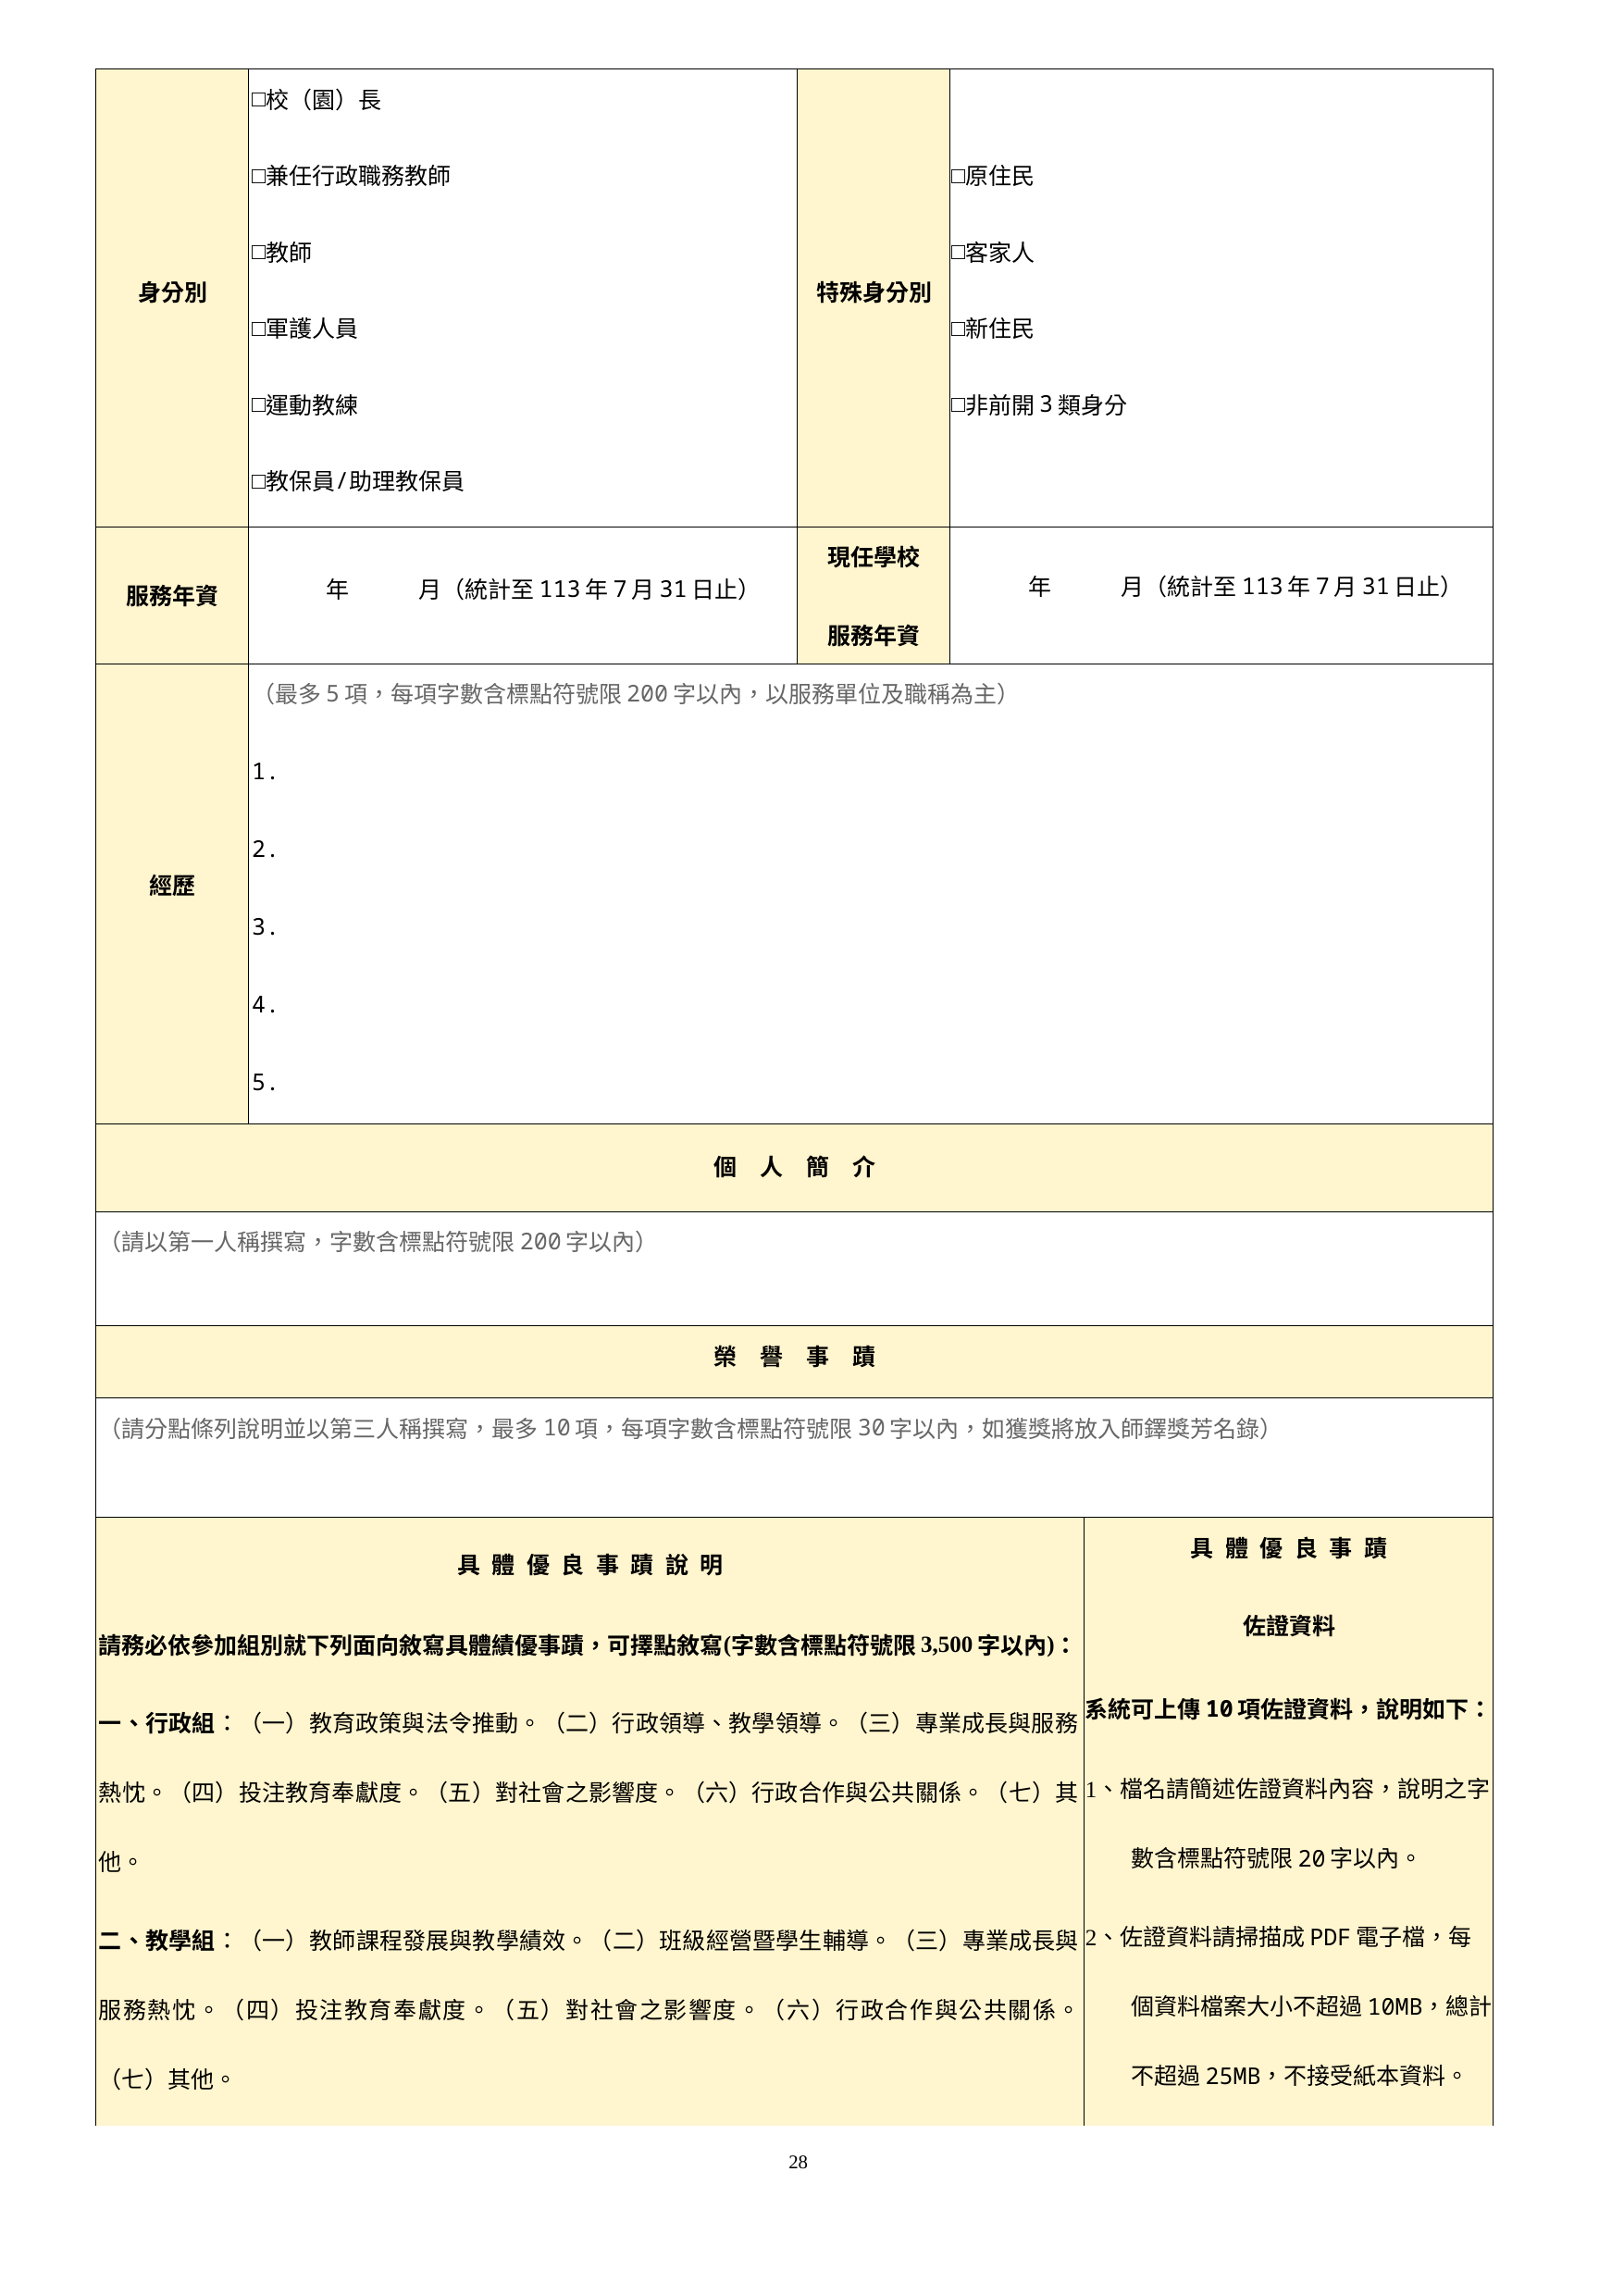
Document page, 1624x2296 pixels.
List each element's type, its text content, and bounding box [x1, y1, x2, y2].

table_cell □校（園）長 □兼任行政職務教師 □教師 □軍護人員 □運動教練 □教保員/助理教保員 [249, 69, 797, 527]
table_cell 現任學校 服務年資 [798, 527, 949, 664]
table_cell [1494, 1123, 1500, 1211]
table_cell （請以第一人稱撰寫，字數含標點符號限200字以內） [96, 1212, 1493, 1325]
table_cell 年 月（統計至113年7月31日止） [950, 527, 1493, 664]
table_cell [1494, 527, 1500, 664]
table_cell 榮 譽 事 蹟 [96, 1326, 1493, 1397]
table_cell 年 月（統計至113年7月31日止） [249, 527, 797, 664]
table_cell [1494, 664, 1500, 1123]
table_cell [1494, 1325, 1500, 1397]
table_cell 服務年資 [96, 527, 248, 664]
table_cell 特殊身分別 [798, 69, 949, 527]
table_cell [1494, 1397, 1500, 1517]
table_cell [1494, 1517, 1500, 2126]
table_cell 具 體 優 良 事 蹟 佐證資料 系統可上傳10項佐證資料，說明如下： 檔名請簡述佐證資料內容，說明之字數含標點符號限20字以內。 佐證資料請掃描成PDF電子檔，每個資料檔案大小不超過10MB，總計不超過25MB，不接受紙本資料。 [1085, 1518, 1493, 2126]
table_cell 身分別 [96, 69, 248, 527]
table_cell （最多5項，每項字數含標點符號限200字以內，以服務單位及職稱為主） 1. 2. 3. 4. 5. [249, 664, 1493, 1123]
table_cell [1494, 1211, 1500, 1325]
table_cell 個 人 簡 介 [96, 1124, 1493, 1211]
table_cell 經歷 [96, 664, 248, 1123]
table_cell （請分點條列說明並以第三人稱撰寫，最多10項，每項字數含標點符號限30字以內，如獲獎將放入師鐸獎芳名錄） [96, 1398, 1493, 1517]
table_cell 具 體 優 良 事 蹟 說 明 請務必依參加組別就下列面向敘寫具體績優事蹟，可擇點敘寫(字數含標點符號限3,500字以內)： 一、行政組：（一）教育政策與法令推動。（二）行政領導、教學領導。（三）專業成長與服務熱忱。（四）投注教育奉獻度。（五）對社會之影響度。（六）行政合作與公共關係。（七）其他。 二、教學組：（一）教師課程發展與教學績效。（二）班級經營暨學生輔導。（三）專業成長與服務熱忱。（四）投注教育奉獻度。（五）對社會之影響度。（六）行政合作與公共關係。（七）其他。 [96, 1518, 1084, 2126]
table_cell [1494, 68, 1500, 527]
table_cell □原住民 □客家人 □新住民 □非前開3類身分 [950, 69, 1493, 527]
